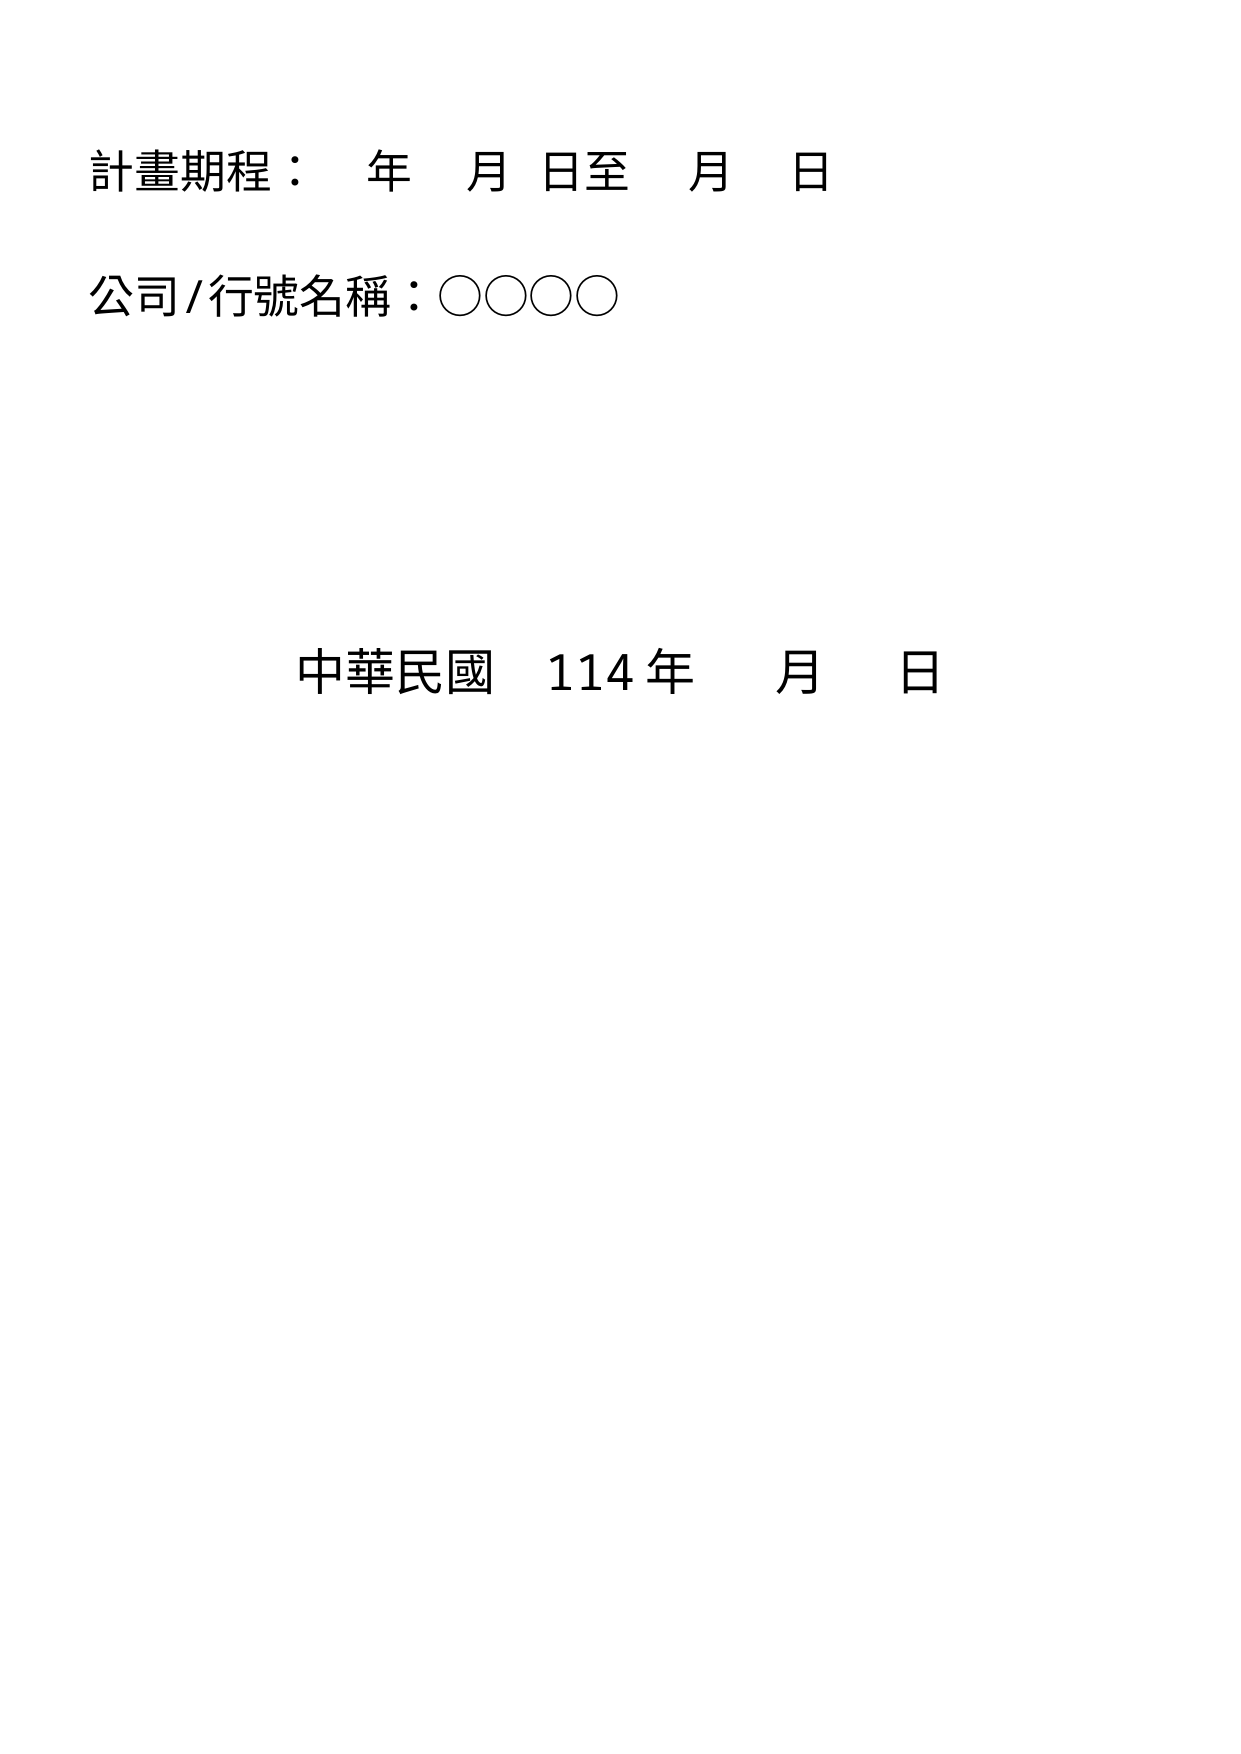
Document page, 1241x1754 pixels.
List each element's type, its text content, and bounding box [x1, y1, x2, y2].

text 計畫期程： 年 月 日至 月 日 [89, 96, 1152, 221]
text 公司/行號名稱：○○○○ [89, 221, 1152, 346]
text 中華民國 114年 月 日 [89, 596, 1152, 721]
